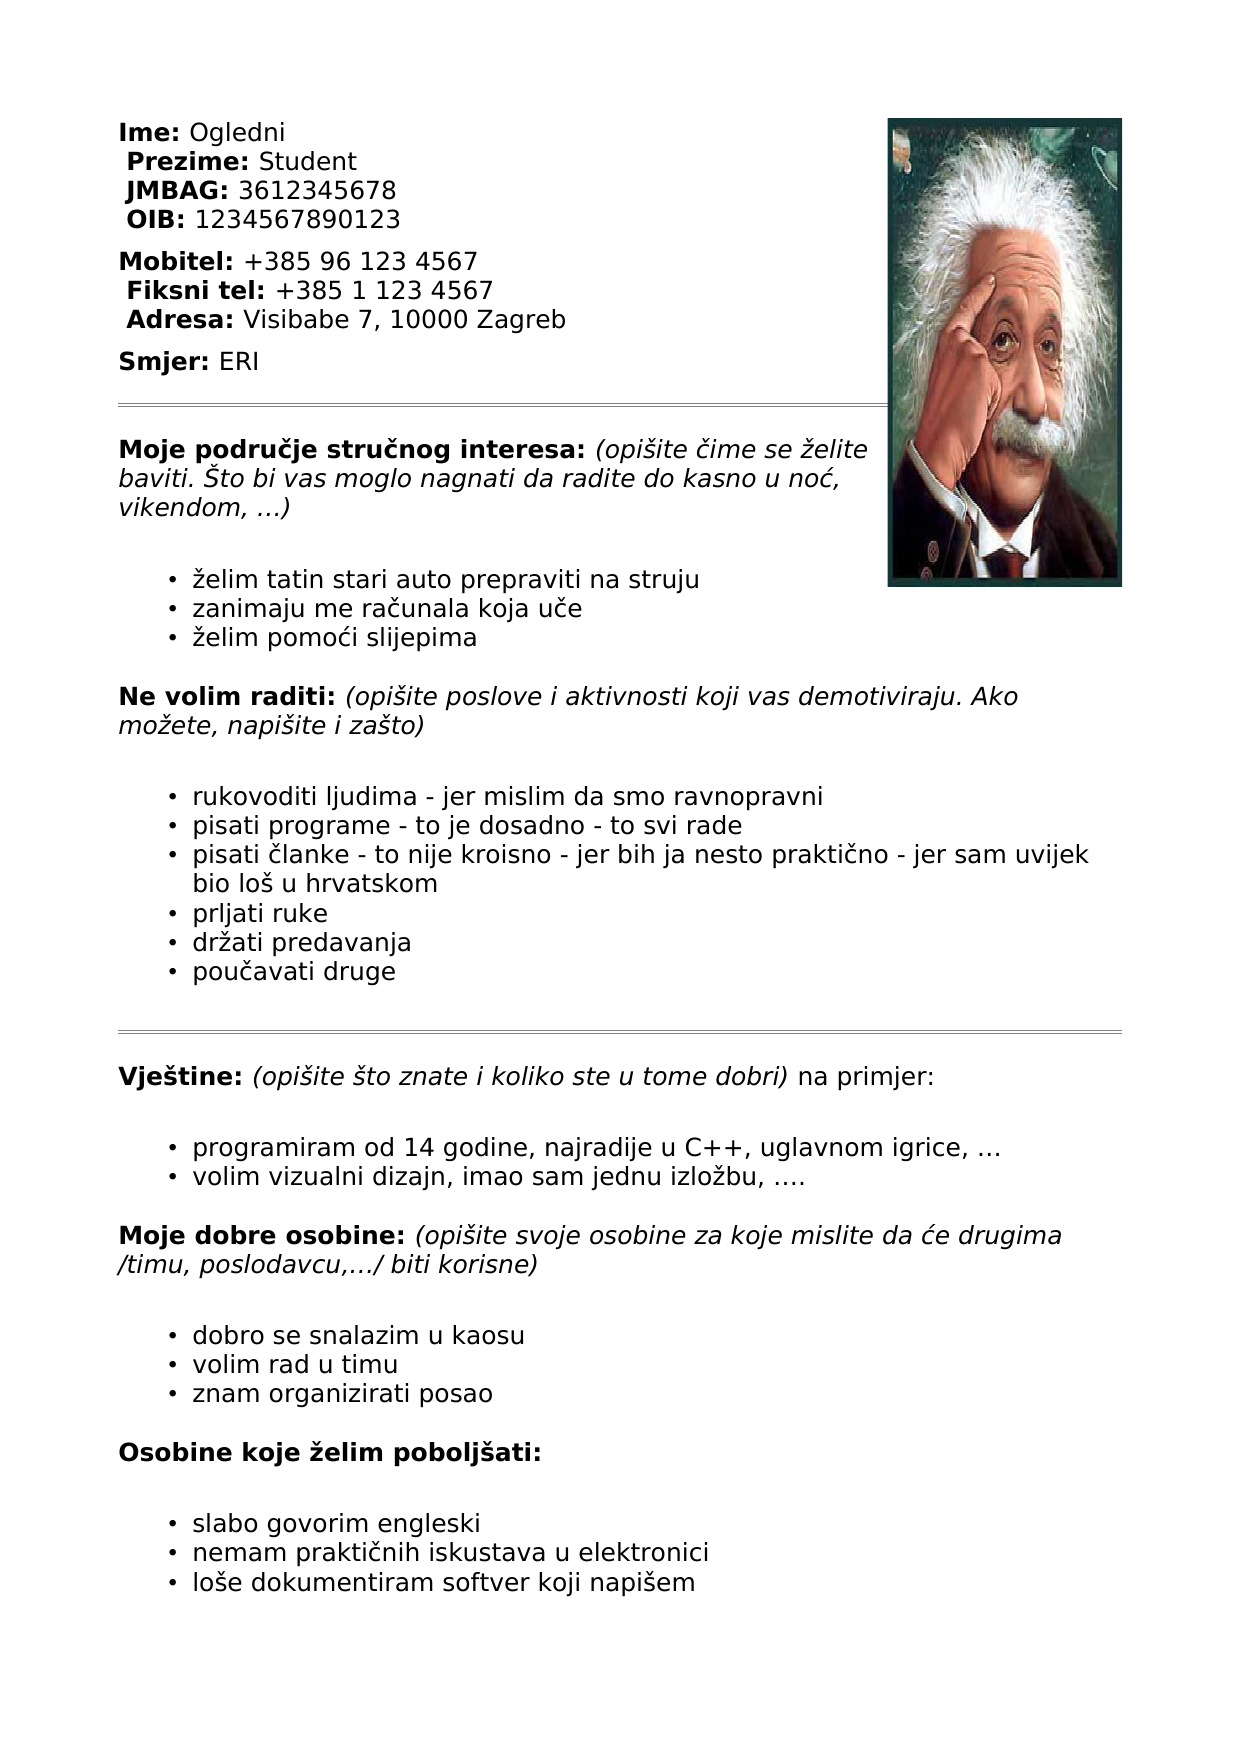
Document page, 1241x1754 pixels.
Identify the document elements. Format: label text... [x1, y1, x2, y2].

list poučavati druge [177, 957, 1122, 986]
list volim vizualni dizajn, imao sam jednu izložbu, …. [177, 1162, 1122, 1192]
list nemam praktičnih iskustava u elektronici [177, 1539, 1122, 1568]
picture [887, 118, 1123, 587]
list želim tatin stari auto prepraviti na struju [177, 565, 1122, 594]
list pisati programe - to je dosadno - to svi rade [177, 811, 1122, 840]
list držati predavanja [177, 928, 1122, 957]
list loše dokumentiram softver koji napišem [177, 1568, 1122, 1597]
list programiram od 14 godine, najradije u C++, uglavnom igrice, … [177, 1133, 1122, 1162]
list zanimaju me računala koja uče [177, 594, 1122, 623]
list pisati članke - to nije kroisno - jer bih ja nesto praktično - jer sam uvijek bio loš u hrvatskom [177, 840, 1122, 899]
text Ne volim raditi: (opišite poslove i aktivnosti koji vas demotiviraju. Ako možete, napišite i zašto) [118, 682, 1122, 740]
text Moje područje stručnog interesa: (opišite čime se želite baviti. Što bi vas moglo nagnati da radite do kasno u noć, vikendom, …) [118, 435, 887, 523]
text Ime: Ogledni Prezime: Student JMBAG: 3612345678 OIB: 1234567890123 [118, 118, 887, 235]
list dobro se snalazim u kaosu [177, 1321, 1122, 1351]
text Mobitel: +385 96 123 4567 Fiksni tel: +385 1 123 4567 Adresa: Visibabe 7, 10000 Zagreb [118, 247, 887, 335]
text Osobine koje želim poboljšati: [118, 1438, 1122, 1467]
list rukovoditi ljudima - jer mislim da smo ravnopravni [177, 782, 1122, 811]
list želim pomoći slijepima [177, 623, 1122, 652]
text Moje dobre osobine: (opišite svoje osobine za koje mislite da će drugima /timu, poslodavcu,…/ biti korisne) [118, 1221, 1122, 1279]
list prljati ruke [177, 899, 1122, 928]
text Vještine: (opišite što znate i koliko ste u tome dobri) na primjer: [118, 1062, 1122, 1091]
text Smjer: ERI [118, 347, 887, 376]
list volim rad u timu [177, 1351, 1122, 1380]
list slabo govorim engleski [177, 1509, 1122, 1539]
list znam organizirati posao [177, 1380, 1122, 1409]
